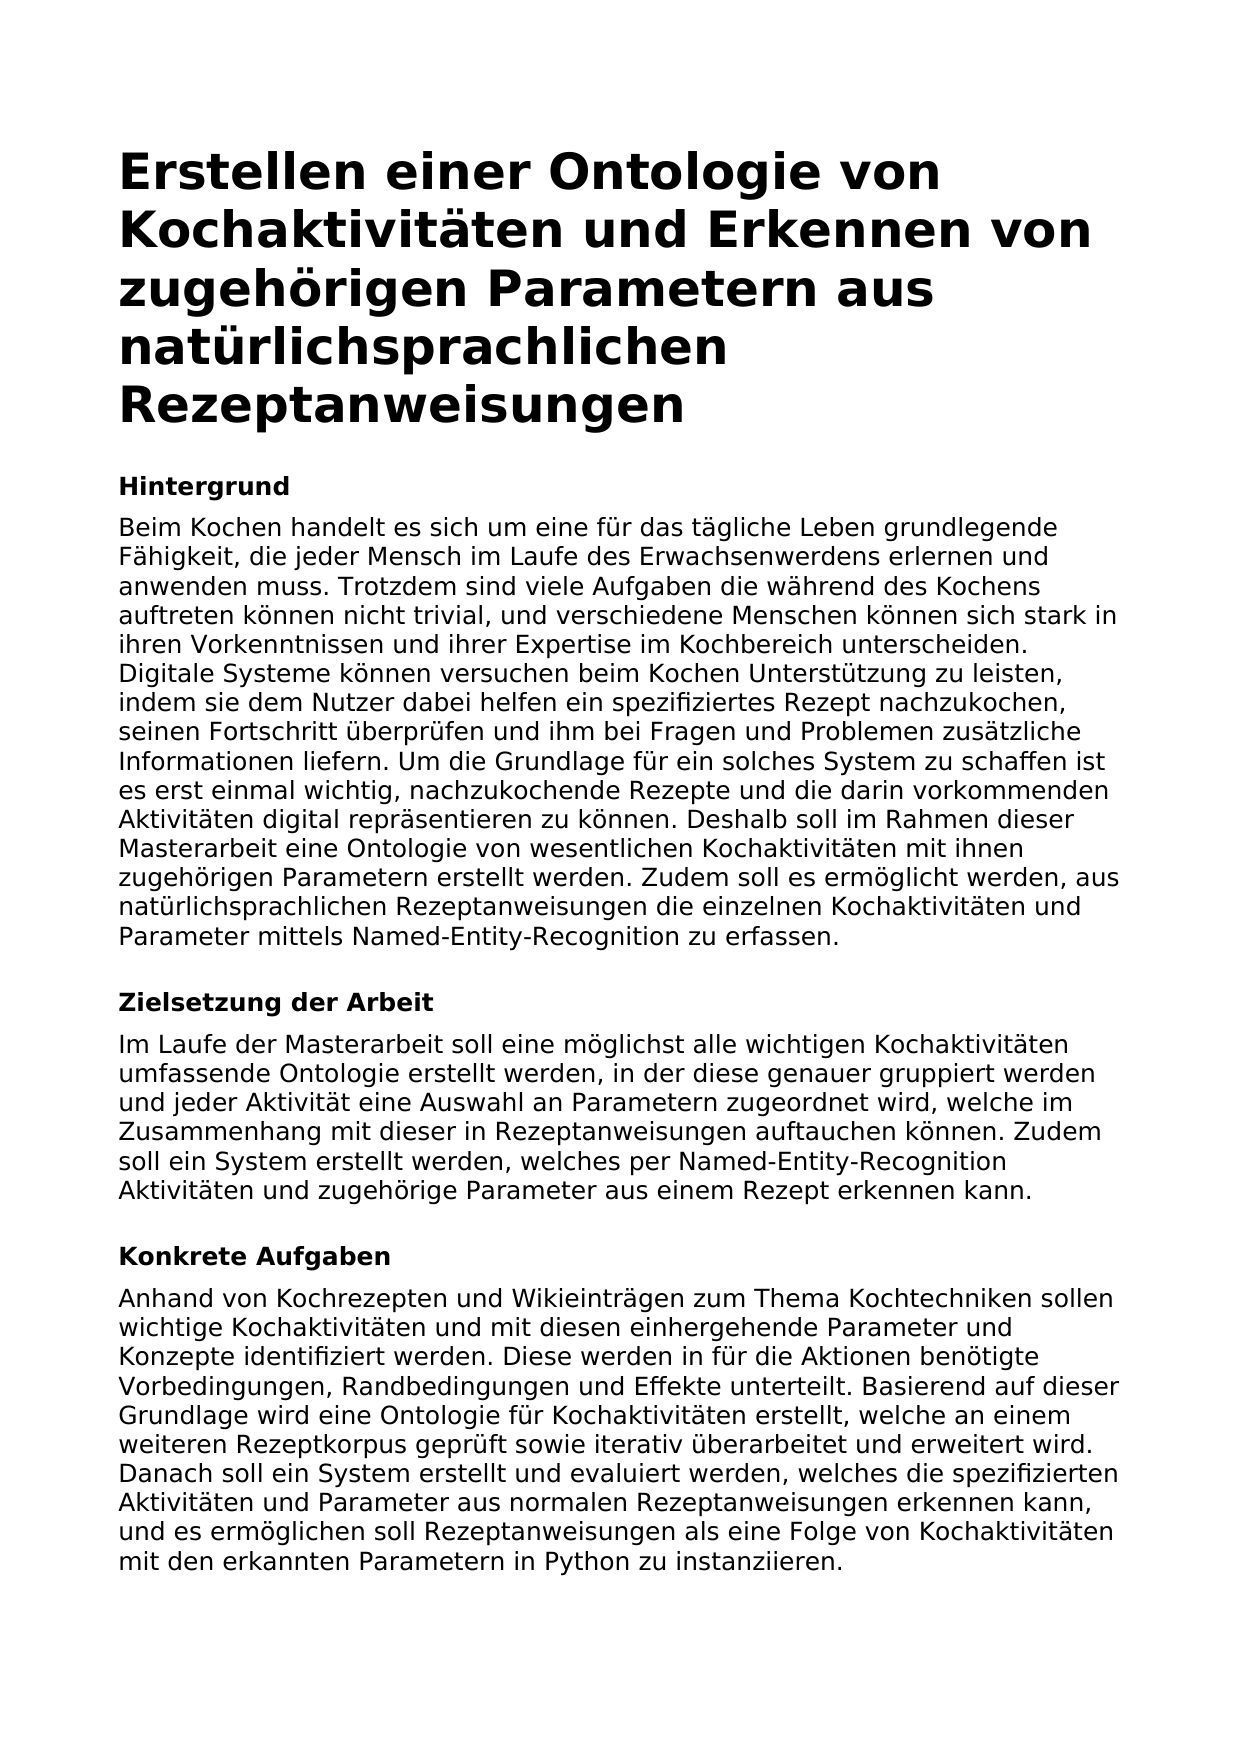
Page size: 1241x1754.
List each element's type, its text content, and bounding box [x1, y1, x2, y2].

subtitle Erstellen einer Ontologie von Kochaktivitäten und Erkennen von zugehörigen Parametern aus natürlichsprachlichen Rezeptanweisungen [118, 143, 1122, 434]
subtitle Zielsetzung der Arbeit [118, 988, 1122, 1018]
text Anhand von Kochrezepten und Wikieinträgen zum Thema Kochtechniken sollen wichtige Kochaktivitäten und mit diesen einhergehende Parameter und Konzepte identifiziert werden. Diese werden in für die Aktionen benötigte Vorbedingungen, Randbedingungen und Effekte unterteilt. Basierend auf dieser Grundlage wird eine Ontologie für Kochaktivitäten erstellt, welche an einem weiteren Rezeptkorpus geprüft sowie iterativ überarbeitet und erweitert wird. Danach soll ein System erstellt und evaluiert werden, welches die spezifizierten Aktivitäten und Parameter aus normalen Rezeptanweisungen erkennen kann, und es ermöglichen soll Rezeptanweisungen als eine Folge von Kochaktivitäten mit den erkannten Parametern in Python zu instanziieren. [118, 1284, 1122, 1576]
subtitle Hintergrund [118, 472, 1122, 501]
text Im Laufe der Masterarbeit soll eine möglichst alle wichtigen Kochaktivitäten umfassende Ontologie erstellt werden, in der diese genauer gruppiert werden und jeder Aktivität eine Auswahl an Parametern zugeordnet wird, welche im Zusammenhang mit dieser in Rezeptanweisungen auftauchen können. Zudem soll ein System erstellt werden, welches per Named-Entity-Recognition Aktivitäten und zugehörige Parameter aus einem Rezept erkennen kann. [118, 1030, 1122, 1205]
text Beim Kochen handelt es sich um eine für das tägliche Leben grundlegende Fähigkeit, die jeder Mensch im Laufe des Erwachsenwerdens erlernen und anwenden muss. Trotzdem sind viele Aufgaben die während des Kochens auftreten können nicht trivial, und verschiedene Menschen können sich stark in ihren Vorkenntnissen und ihrer Expertise im Kochbereich unterscheiden. Digitale Systeme können versuchen beim Kochen Unterstützung zu leisten, indem sie dem Nutzer dabei helfen ein spezifiziertes Rezept nachzukochen, seinen Fortschritt überprüfen und ihm bei Fragen und Problemen zusätzliche Informationen liefern. Um die Grundlage für ein solches System zu schaffen ist es erst einmal wichtig, nachzukochende Rezepte und die darin vorkommenden Aktivitäten digital repräsentieren zu können. Deshalb soll im Rahmen dieser Masterarbeit eine Ontologie von wesentlichen Kochaktivitäten mit ihnen zugehörigen Parametern erstellt werden. Zudem soll es ermöglicht werden, aus natürlichsprachlichen Rezeptanweisungen die einzelnen Kochaktivitäten und Parameter mittels Named-Entity-Recognition zu erfassen. [118, 513, 1122, 951]
subtitle Konkrete Aufgaben [118, 1243, 1122, 1272]
